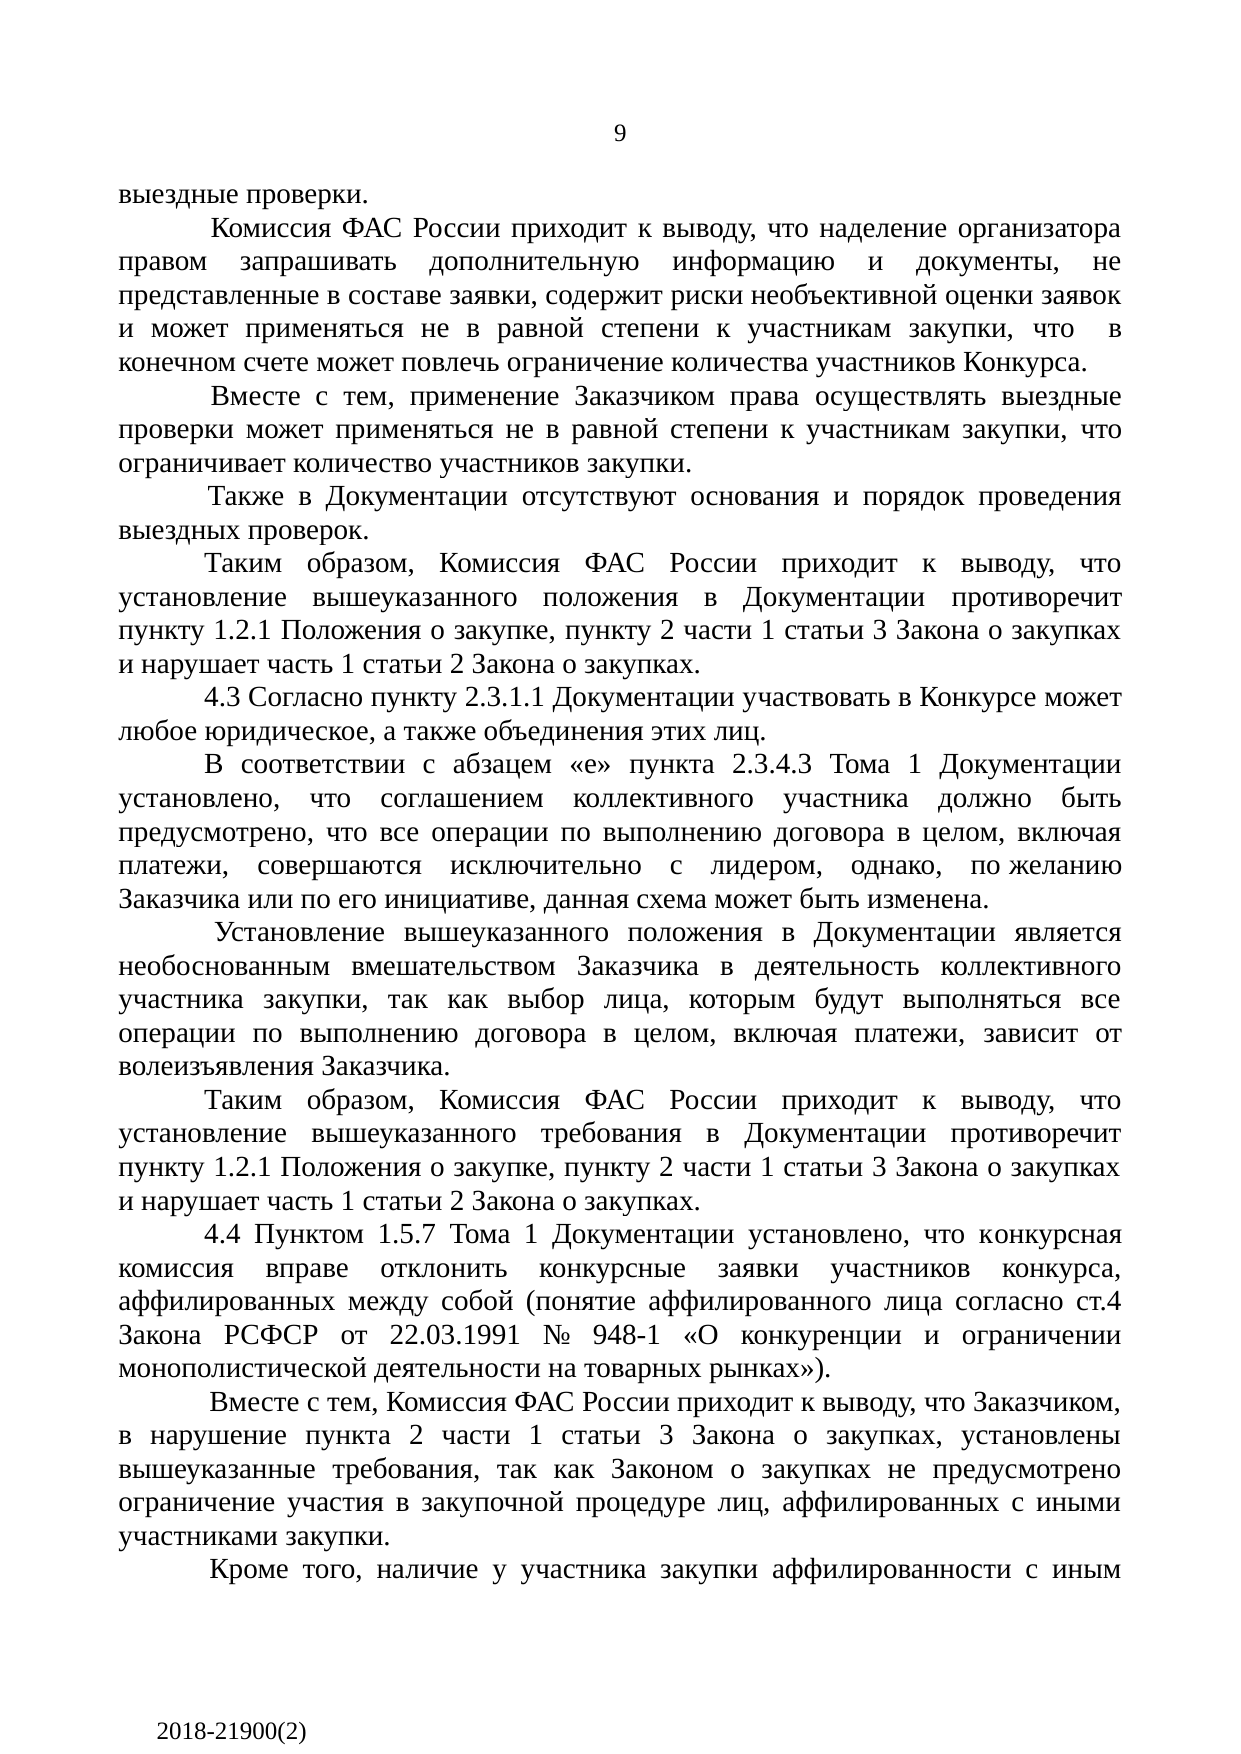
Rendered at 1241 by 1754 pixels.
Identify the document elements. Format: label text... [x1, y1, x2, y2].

text Таким образом, Комиссия ФАС России приходит к выводу, что установление вышеуказанного требования в Документации противоречит пункту 1.2.1 Положения о закупке, пункту 2 части 1 статьи 3 Закона о закупках и нарушает часть 1 статьи 2 Закона о закупках. [118, 1082, 1122, 1216]
text Кроме того, наличие у участника закупки аффилированности с иным [118, 1552, 1122, 1585]
text Комиссия ФАС России приходит к выводу, что наделение организатора правом запрашивать дополнительную информацию и документы, не представленные в составе заявки, содержит риски необъективной оценки заявок и может применяться не в равной степени к участникам закупки, что в конечном счете может повлечь ограничение количества участников Конкурса. [118, 210, 1122, 378]
text Также в Документации отсутствуют основания и порядок проведения выездных проверок. [118, 478, 1122, 545]
text 4.3 Согласно пункту 2.3.1.1 Документации участвовать в Конкурсе может любое юридическое, а также объединения этих лиц. [118, 679, 1122, 747]
text Вместе с тем, применение Заказчиком права осуществлять выездные проверки может применяться не в равной степени к участникам закупки, что ограничивает количество участников закупки. [118, 378, 1122, 478]
text Таким образом, Комиссия ФАС России приходит к выводу, что установление вышеуказанного положения в Документации противоречит пункту 1.2.1 Положения о закупке, пункту 2 части 1 статьи 3 Закона о закупках и нарушает часть 1 статьи 2 Закона о закупках. [118, 545, 1122, 679]
text выездные проверки. [118, 176, 1122, 210]
text 4.4 Пунктом 1.5.7 Тома 1 Документации установлено, что конкурсная комиссия вправе отклонить конкурсные заявки участников конкурса, аффилированных между собой (понятие аффилированного лица согласно ст.4 Закона РСФСР от 22.03.1991 № 948-1 «О конкуренции и ограничении монополистической деятельности на товарных рынках»). [118, 1216, 1122, 1384]
text В соответствии с абзацем «е» пункта 2.3.4.3 Тома 1 Документации установлено, что соглашением коллективного участника должно быть предусмотрено, что все операции по выполнению договора в целом, включая платежи, совершаются исключительно с лидером, однако, по желанию Заказчика или по его инициативе, данная схема может быть изменена. [118, 747, 1122, 914]
text Установление вышеуказанного положения в Документации является необоснованным вмешательством Заказчика в деятельность коллективного участника закупки, так как выбор лица, которым будут выполняться все операции по выполнению договора в целом, включая платежи, зависит от волеизъявления Заказчика. [118, 914, 1122, 1082]
text Вместе с тем, Комиссия ФАС России приходит к выводу, что Заказчиком, в нарушение пункта 2 части 1 статьи 3 Закона о закупках, установлены вышеуказанные требования, так как Законом о закупках не предусмотрено ограничение участия в закупочной процедуре лиц, аффилированных с иными участниками закупки. [118, 1384, 1122, 1552]
